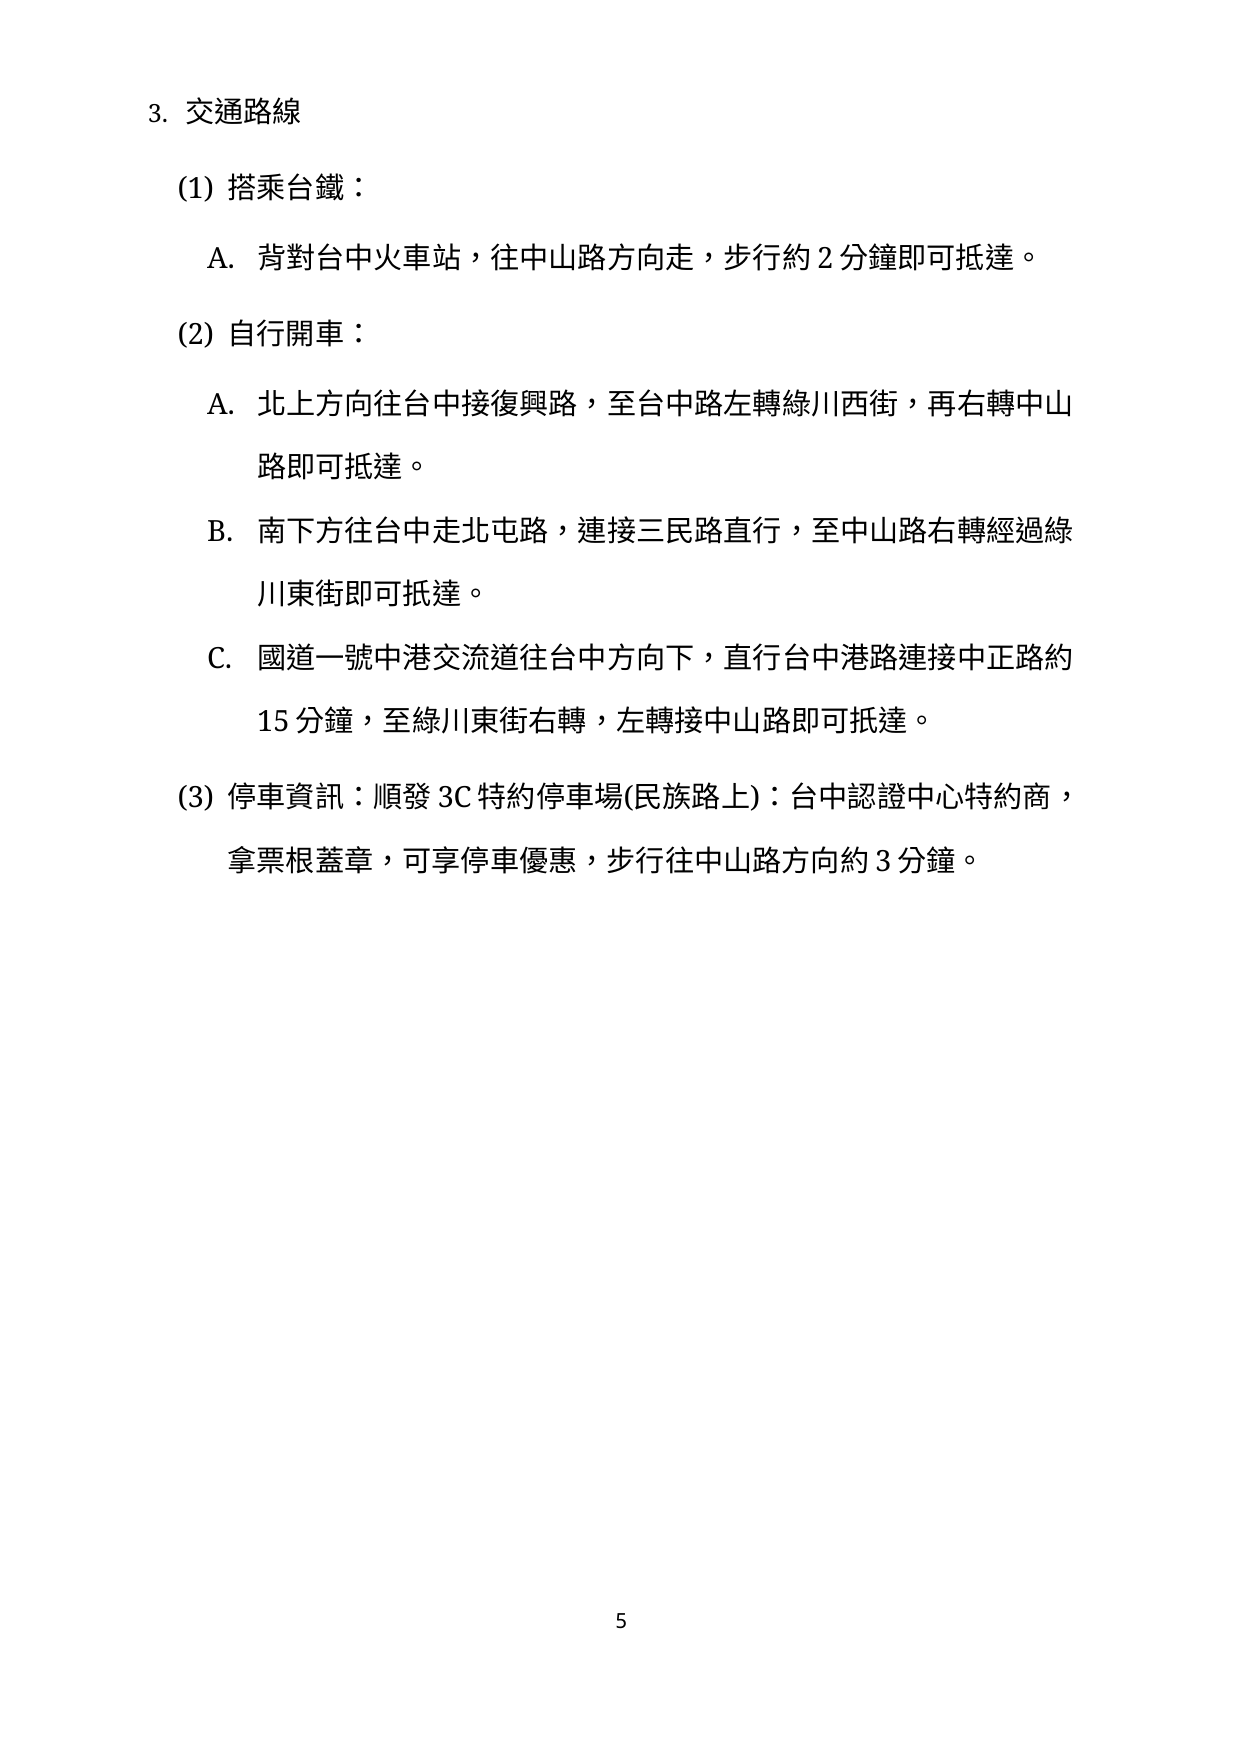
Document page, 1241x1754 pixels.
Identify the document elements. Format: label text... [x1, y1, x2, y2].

list 交通路線 [148, 89, 1092, 131]
list 北上方向往台中接復興路，至台中路左轉綠川西街，再右轉中山路即可抵達。 [207, 380, 1092, 486]
list 南下方往台中走北屯路，連接三民路直行，至中山路右轉經過綠川東街即可扺達。 [207, 507, 1092, 613]
list 國道一號中港交流道往台中方向下，直行台中港路連接中正路約15分鐘，至綠川東街右轉，左轉接中山路即可扺達。 [207, 634, 1092, 740]
list 背對台中火車站，往中山路方向走，步行約2分鐘即可抵達。 [207, 234, 1092, 277]
list 停車資訊：順發3C特約停車場(民族路上)：台中認證中心特約商，拿票根蓋章，可享停車優惠，步行往中山路方向約3分鐘。 [177, 774, 1092, 880]
list 搭乘台鐵： [177, 164, 1092, 207]
list 自行開車： [177, 310, 1092, 353]
